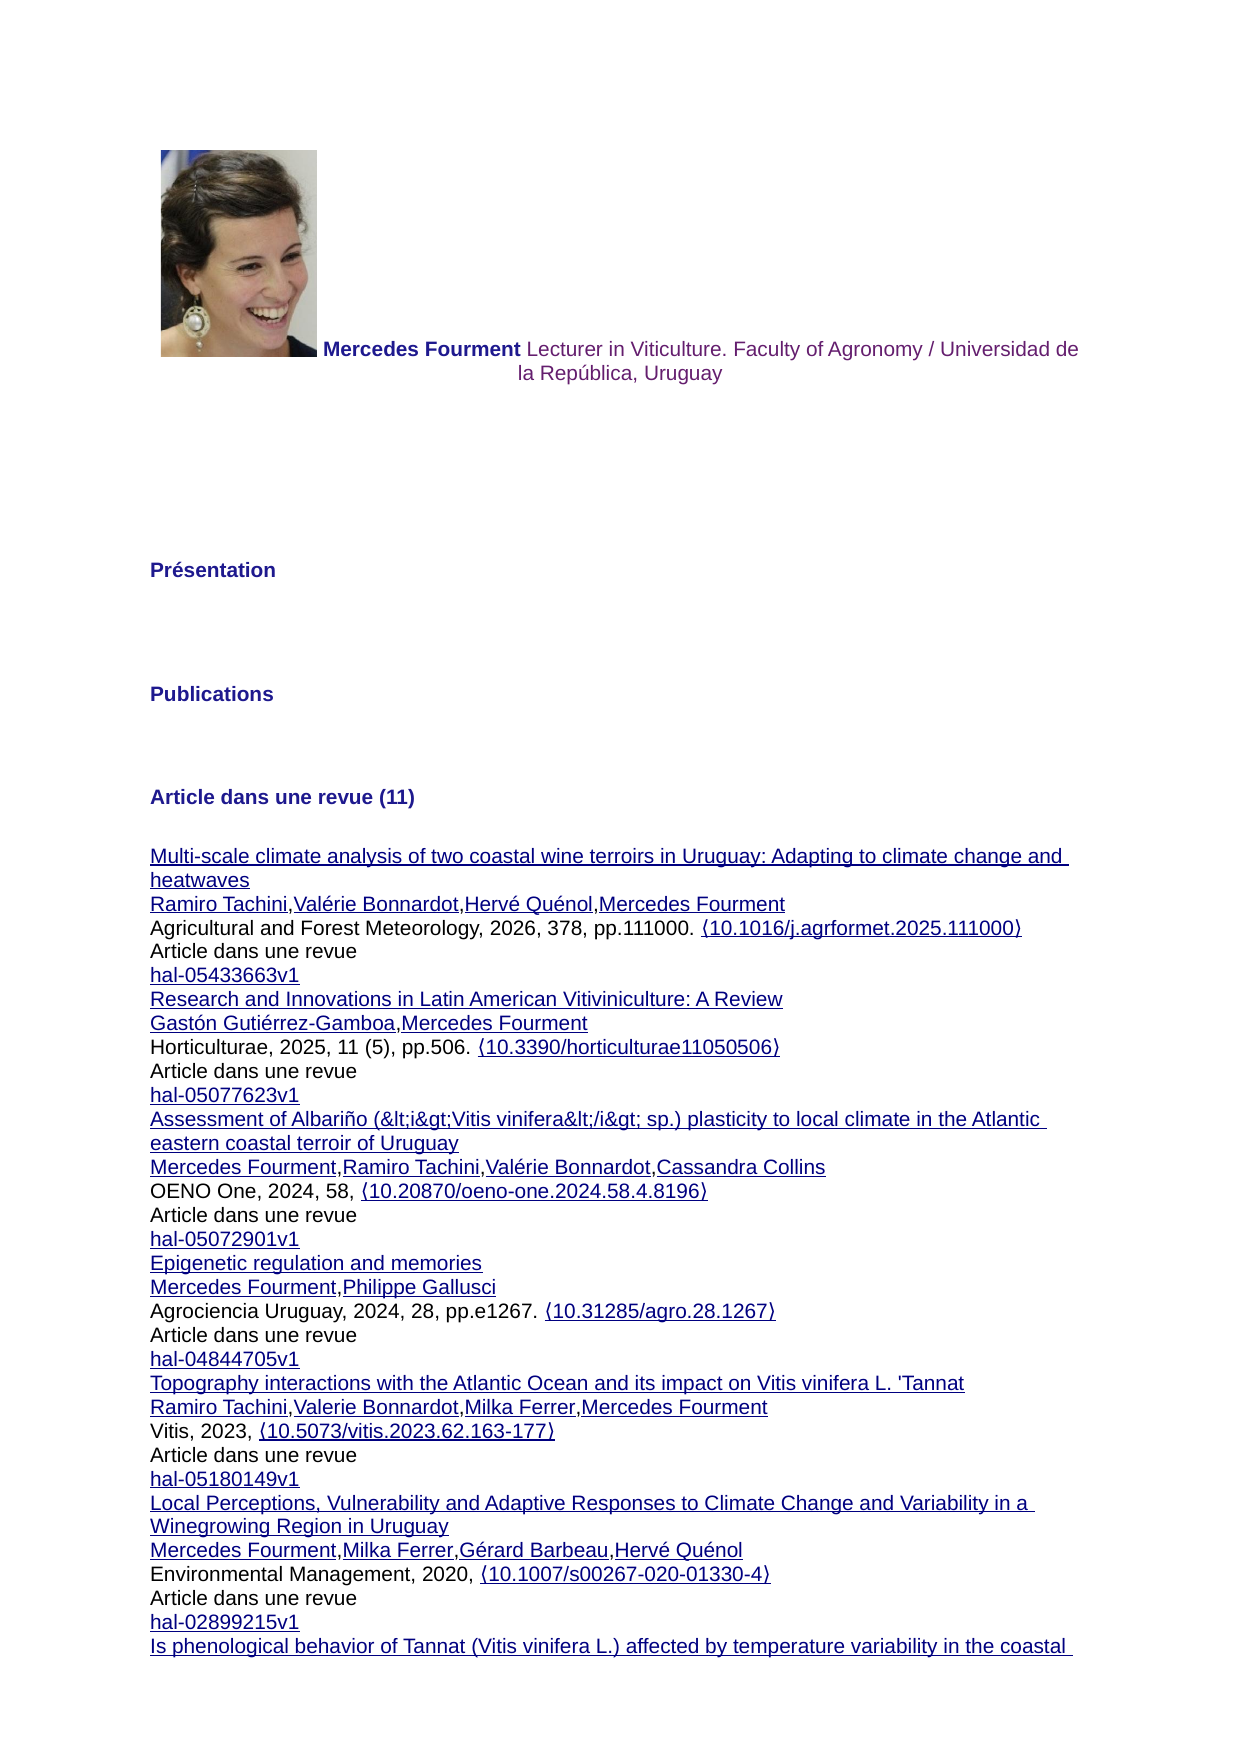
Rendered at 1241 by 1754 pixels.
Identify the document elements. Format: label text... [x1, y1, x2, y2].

table_cell Topography interactions with the Atlantic Ocean and its impact on Vitis vinifera L. 'Tannat Ramiro Tachini,Valerie Bonnardot,Milka Ferrer,Mercedes Fourment Vitis, 2023, ⟨10.5073/vitis.2023.62.163-177⟩ Article dans une revue hal-05180149v1 [150, 1371, 1090, 1490]
table_cell Is phenological behavior of Tannat (Vitis vinifera L.) affected by temperature variability in the coastal [150, 1634, 1090, 1658]
table_cell Local Perceptions, Vulnerability and Adaptive Responses to Climate Change and Variability in a Winegrowing Region in Uruguay Mercedes Fourment,Milka Ferrer,Gérard Barbeau,Hervé Quénol Environmental Management, 2020, ⟨10.1007/s00267-020-01330-4⟩ Article dans une revue hal-02899215v1 [150, 1490, 1090, 1634]
table_header Multi-scale climate analysis of two coastal wine terroirs in Uruguay: Adapting to climate change and heatwaves Ramiro Tachini,Valérie Bonnardot,Hervé Quénol,Mercedes Fourment Agricultural and Forest Meteorology, 2026, 378, pp.111000. ⟨10.1016/j.agrformet.2025.111000⟩ Article dans une revue hal-05433663v1 [150, 844, 1090, 987]
picture [160, 150, 317, 357]
table_cell Assessment of Albariño (&lt;i&gt;Vitis vinifera&lt;/i&gt; sp.) plasticity to local climate in the Atlantic eastern coastal terroir of Uruguay Mercedes Fourment,Ramiro Tachini,Valérie Bonnardot,Cassandra Collins OENO One, 2024, 58, ⟨10.20870/oeno-one.2024.58.4.8196⟩ Article dans une revue hal-05072901v1 [150, 1107, 1090, 1251]
subtitle Publications [150, 682, 1090, 706]
table_cell Epigenetic regulation and memories Mercedes Fourment,Philippe Gallusci Agrociencia Uruguay, 2024, 28, pp.e1267. ⟨10.31285/agro.28.1267⟩ Article dans une revue hal-04844705v1 [150, 1251, 1090, 1371]
subtitle Présentation [150, 558, 1090, 582]
subtitle Mercedes Fourment Lecturer in Viticulture. Faculty of Agronomy / Universidad de la República, Uruguay [150, 150, 1090, 385]
subtitle Article dans une revue (11) [150, 785, 1090, 809]
table_cell Research and Innovations in Latin American Vitiviniculture: A Review Gastón Gutiérrez-Gamboa,Mercedes Fourment Horticulturae, 2025, 11 (5), pp.506. ⟨10.3390/horticulturae11050506⟩ Article dans une revue hal-05077623v1 [150, 987, 1090, 1107]
